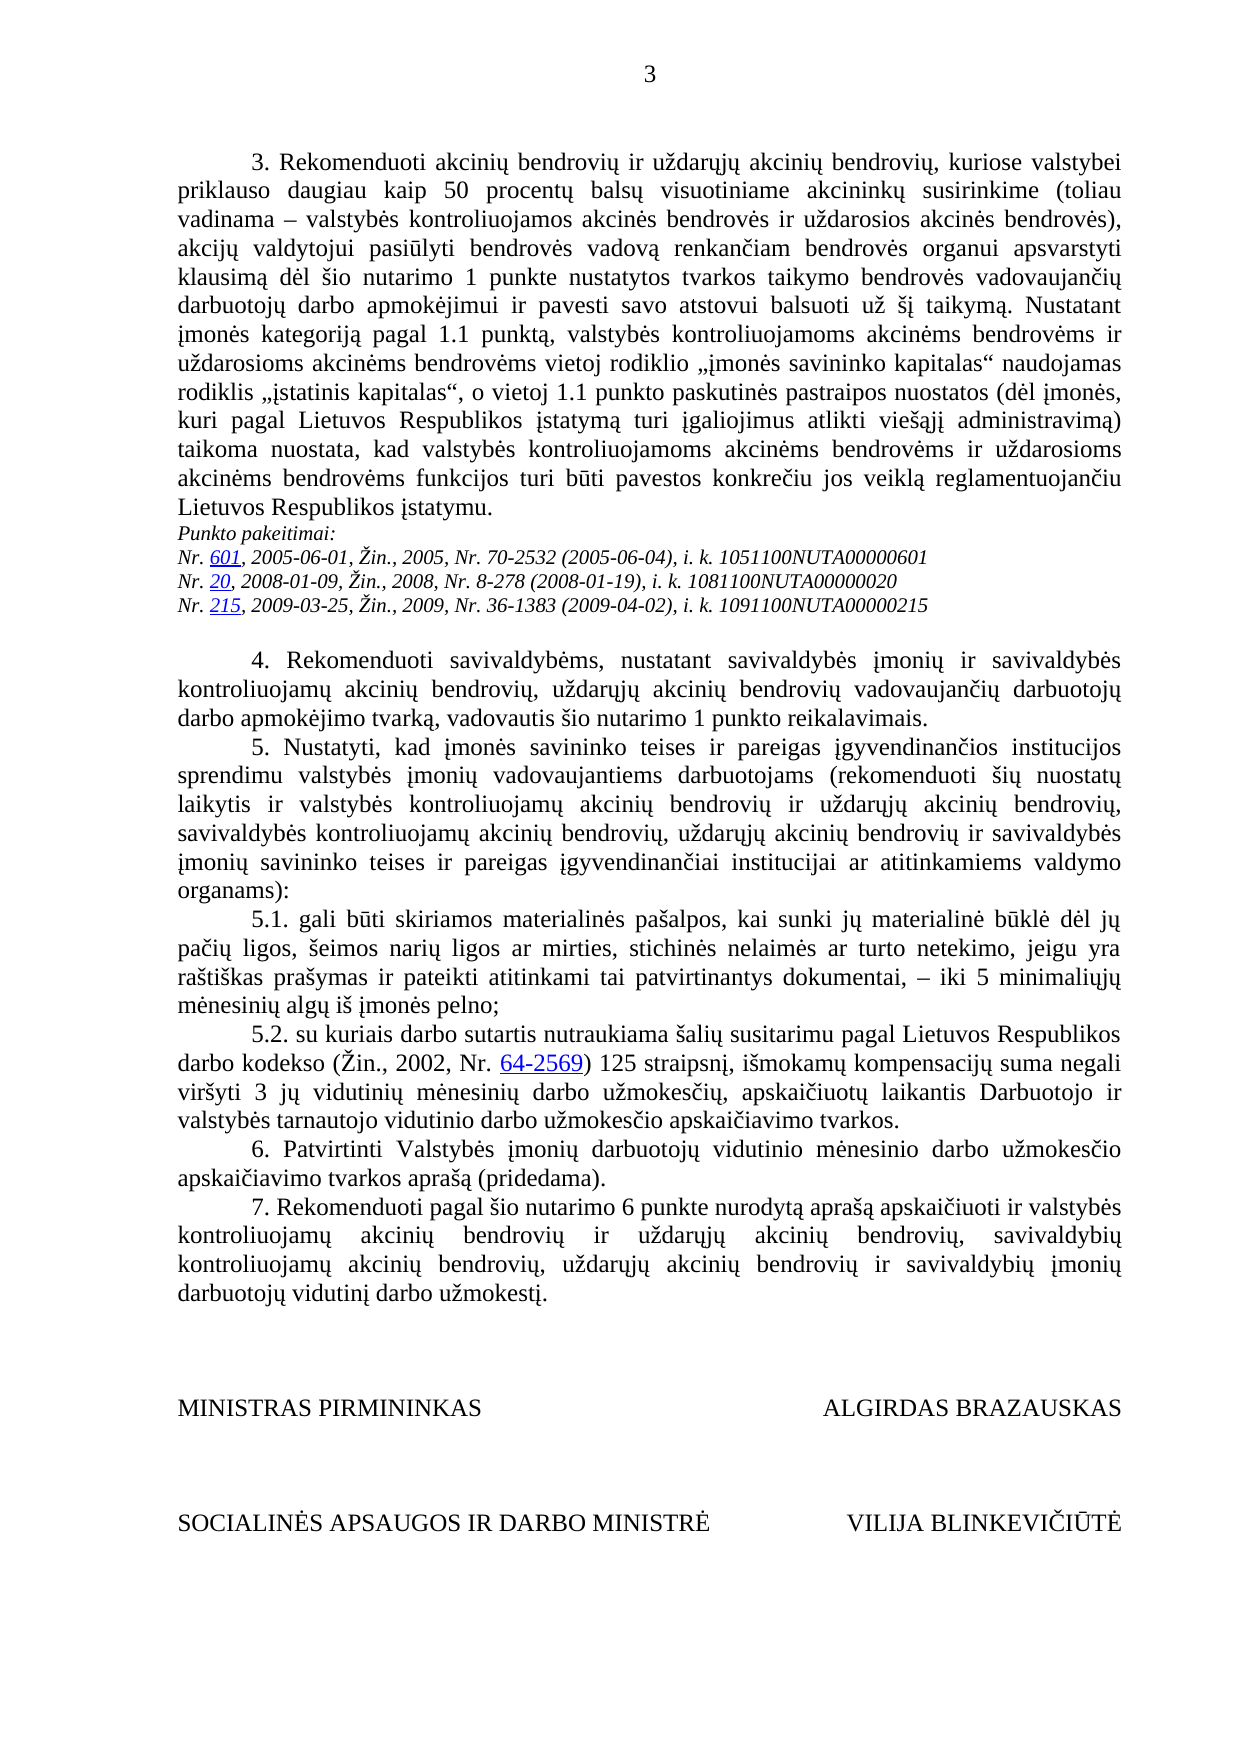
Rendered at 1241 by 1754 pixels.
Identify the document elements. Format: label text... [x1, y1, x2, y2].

text SOCIALINĖS APSAUGOS IR DARBO MINISTRĖ VILIJA BLINKEVIČIŪTĖ [177, 1508, 1122, 1537]
text Nr. 215, 2009-03-25, Žin., 2009, Nr. 36-1383 (2009-04-02), i. k. 1091100NUTA00000215 [177, 593, 1122, 617]
text 4. Rekomenduoti savivaldybėms, nustatant savivaldybės įmonių ir savivaldybės kontroliuojamų akcinių bendrovių, uždarųjų akcinių bendrovių vadovaujančių darbuotojų darbo apmokėjimo tvarką, vadovautis šio nutarimo 1 punkto reikalavimais. [177, 646, 1122, 732]
text 5. Nustatyti, kad įmonės savininko teises ir pareigas įgyvendinančios institucijos sprendimu valstybės įmonių vadovaujantiems darbuotojams (rekomenduoti šių nuostatų laikytis ir valstybės kontroliuojamų akcinių bendrovių ir uždarųjų akcinių bendrovių, savivaldybės kontroliuojamų akcinių bendrovių, uždarųjų akcinių bendrovių ir savivaldybės įmonių savininko teises ir pareigas įgyvendinančiai institucijai ar atitinkamiems valdymo organams): [177, 732, 1122, 904]
text 6. Patvirtinti Valstybės įmonių darbuotojų vidutinio mėnesinio darbo užmokesčio apskaičiavimo tvarkos aprašą (pridedama). [177, 1134, 1122, 1192]
text 3. Rekomenduoti akcinių bendrovių ir uždarųjų akcinių bendrovių, kuriose valstybei priklauso daugiau kaip 50 procentų balsų visuotiniame akcininkų susirinkime (toliau vadinama – valstybės kontroliuojamos akcinės bendrovės ir uždarosios akcinės bendrovės), akcijų valdytojui pasiūlyti bendrovės vadovą renkančiam bendrovės organui apsvarstyti klausimą dėl šio nutarimo 1 punkte nustatytos tvarkos taikymo bendrovės vadovaujančių darbuotojų darbo apmokėjimui ir pavesti savo atstovui balsuoti už šį taikymą. Nustatant įmonės kategoriją pagal 1.1 punktą, valstybės kontroliuojamoms akcinėms bendrovėms ir uždarosioms akcinėms bendrovėms vietoj rodiklio „įmonės savininko kapitalas“ naudojamas rodiklis „įstatinis kapitalas“, o vietoj 1.1 punkto paskutinės pastraipos nuostatos (dėl įmonės, kuri pagal Lietuvos Respublikos įstatymą turi įgaliojimus atlikti viešąjį administravimą) taikoma nuostata, kad valstybės kontroliuojamoms akcinėms bendrovėms ir uždarosioms akcinėms bendrovėms funkcijos turi būti pavestos konkrečiu jos veiklą reglamentuojančiu Lietuvos Respublikos įstatymu. [177, 147, 1122, 521]
text MINISTRAS PIRMININKAS ALGIRDAS BRAZAUSKAS [177, 1393, 1122, 1422]
text 7. Rekomenduoti pagal šio nutarimo 6 punkte nurodytą aprašą apskaičiuoti ir valstybės kontroliuojamų akcinių bendrovių ir uždarųjų akcinių bendrovių, savivaldybių kontroliuojamų akcinių bendrovių, uždarųjų akcinių bendrovių ir savivaldybių įmonių darbuotojų vidutinį darbo užmokestį. [177, 1192, 1122, 1307]
text Punkto pakeitimai: [177, 521, 1122, 545]
text 5.2. su kuriais darbo sutartis nutraukiama šalių susitarimu pagal Lietuvos Respublikos darbo kodekso (Žin., 2002, Nr. 64-2569) 125 straipsnį, išmokamų kompensacijų suma negali viršyti 3 jų vidutinių mėnesinių darbo užmokesčių, apskaičiuotų laikantis Darbuotojo ir valstybės tarnautojo vidutinio darbo užmokesčio apskaičiavimo tvarkos. [177, 1019, 1122, 1134]
text Nr. 601, 2005-06-01, Žin., 2005, Nr. 70-2532 (2005-06-04), i. k. 1051100NUTA00000601 [177, 545, 1122, 569]
text Nr. 20, 2008-01-09, Žin., 2008, Nr. 8-278 (2008-01-19), i. k. 1081100NUTA00000020 [177, 569, 1122, 593]
text 5.1. gali būti skiriamos materialinės pašalpos, kai sunki jų materialinė būklė dėl jų pačių ligos, šeimos narių ligos ar mirties, stichinės nelaimės ar turto netekimo, jeigu yra raštiškas prašymas ir pateikti atitinkami tai patvirtinantys dokumentai, – iki 5 minimaliųjų mėnesinių algų iš įmonės pelno; [177, 904, 1122, 1019]
